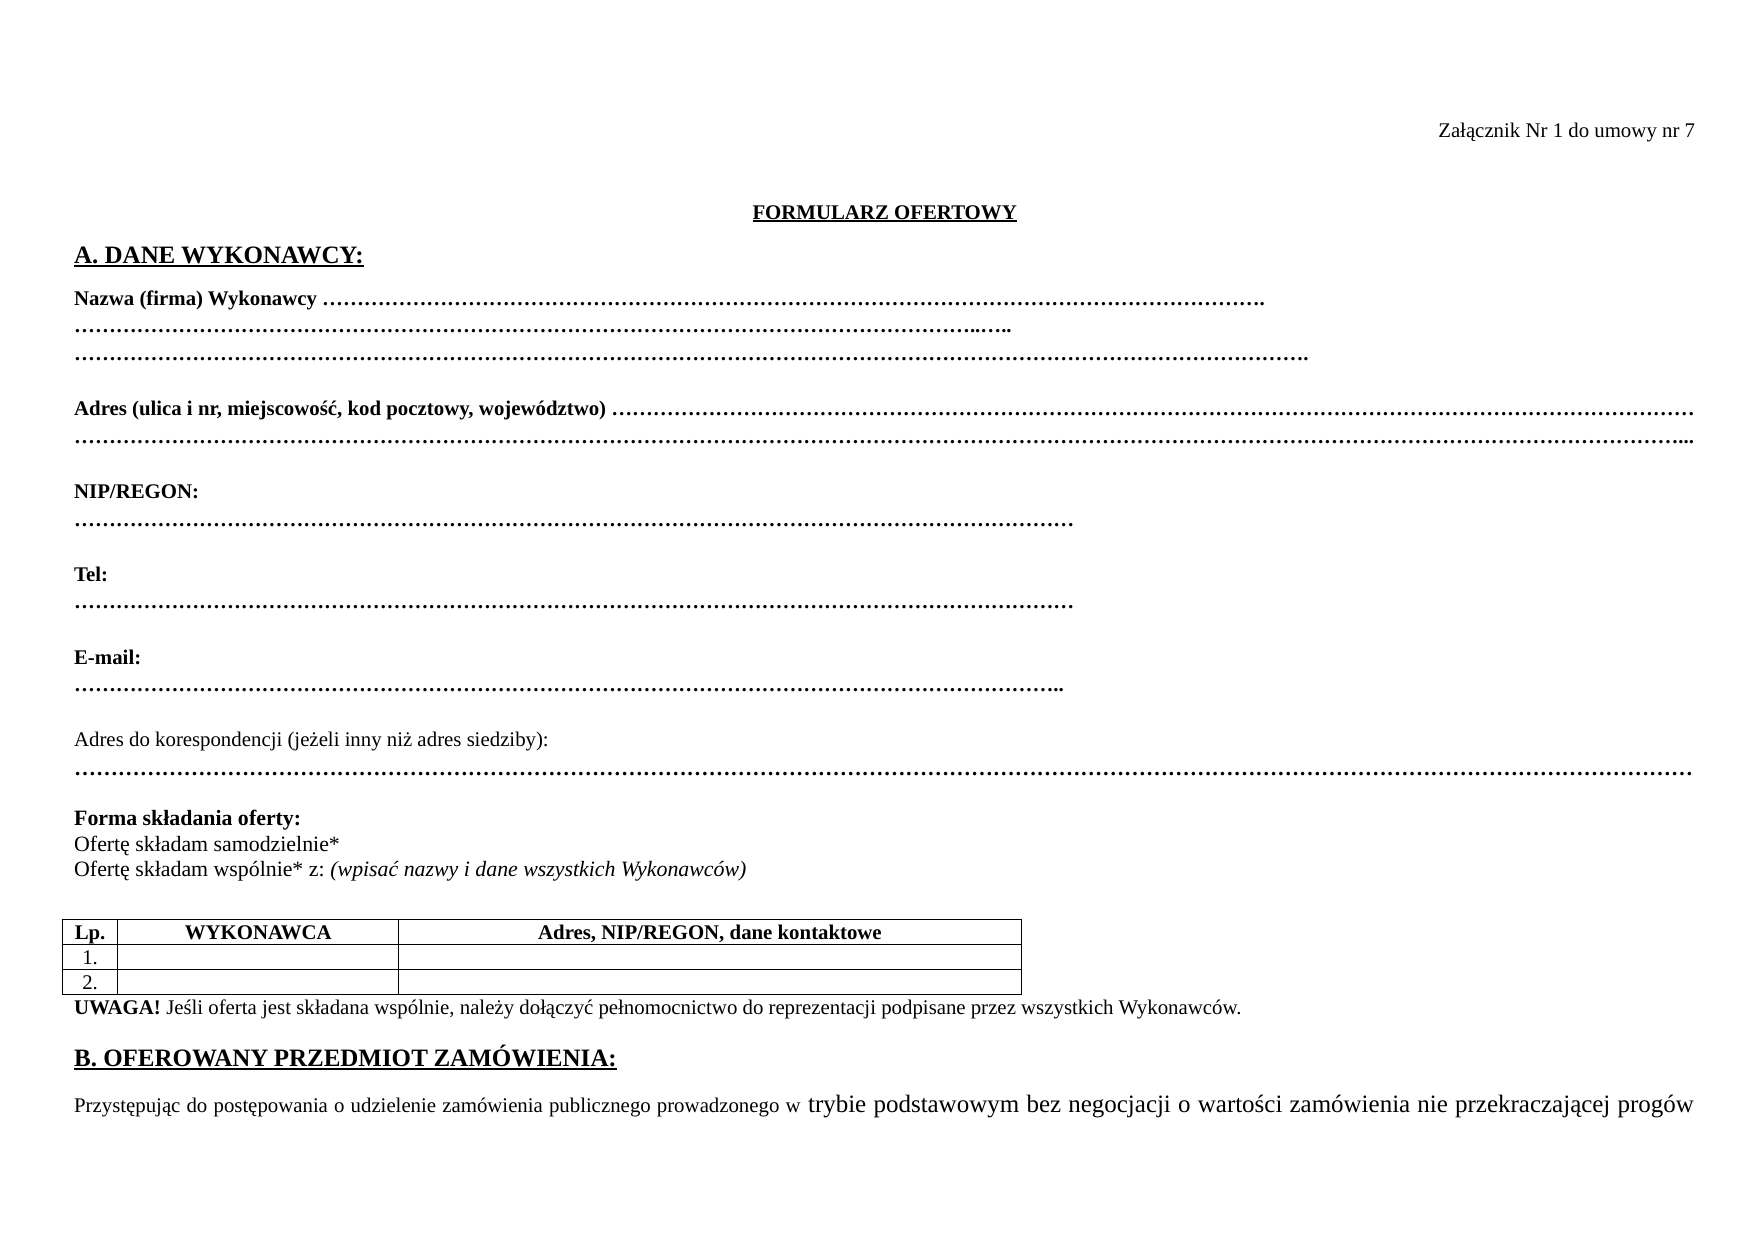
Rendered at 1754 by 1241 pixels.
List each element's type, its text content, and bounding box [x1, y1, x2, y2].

text Załącznik Nr 1 do umowy nr 7 [74, 118, 1695, 142]
table_header Lp. [63, 920, 117, 944]
text E-mail: [74, 644, 1695, 669]
text ……………………………………………………………………………………………………………………………… [74, 507, 1695, 531]
text ……………………………………………………………………………………………………………………………………………………………………………………………………………... [74, 424, 1695, 448]
text A. DANE WYKONAWCY: [74, 240, 1695, 269]
text NIP/REGON: [74, 479, 1695, 503]
text Adres do korespondencji (jeżeli inny niż adres siedziby): [74, 727, 1695, 751]
text …………………………………………………………………………………………………………………………………………………………………………………………………… [74, 755, 1695, 780]
text ……………………………………………………………………………………………………………………………… [74, 589, 1695, 613]
table_cell [118, 945, 398, 969]
text Ofertę składam wspólnie* z: (wpisać nazwy i dane wszystkich Wykonawców) [74, 856, 1695, 881]
table_cell 2. [63, 970, 117, 994]
text Adres (ulica i nr, miejscowość, kod pocztowy, województwo) ………………………………………………………………………………………………………………………………………… [74, 396, 1695, 420]
table_cell 1. [63, 945, 117, 969]
table_header WYKONAWCA [118, 920, 398, 944]
text Forma składania oferty: [74, 805, 1695, 831]
text B. OFEROWANY PRZEDMIOT ZAMÓWIENIA: [74, 1043, 1695, 1072]
table_cell [399, 970, 1021, 994]
text Ofertę składam samodzielnie* [74, 831, 1695, 856]
table_header Adres, NIP/REGON, dane kontaktowe [399, 920, 1021, 944]
text Nazwa (firma) Wykonawcy ……………………………………………………………………………………………………………………….…………………………………………………………………………………………………………………..…..……………………………………………………………………………………………………………………………………………………………. [74, 286, 1695, 365]
text Tel: [74, 562, 1695, 586]
table_cell [118, 970, 398, 994]
text …………………………………………………………………………………………………………………………….. [74, 672, 1695, 696]
text Przystępując do postępowania o udzielenie zamówienia publicznego prowadzonego w trybie podstawowym bez negocjacji o wartości zamówienia nie przekraczającej progów [74, 1089, 1695, 1117]
text FORMULARZ OFERTOWY [74, 199, 1695, 224]
table_cell [399, 945, 1021, 969]
text UWAGA! Jeśli oferta jest składana wspólnie, należy dołączyć pełnomocnictwo do reprezentacji podpisane przez wszystkich Wykonawców. [74, 995, 1695, 1019]
